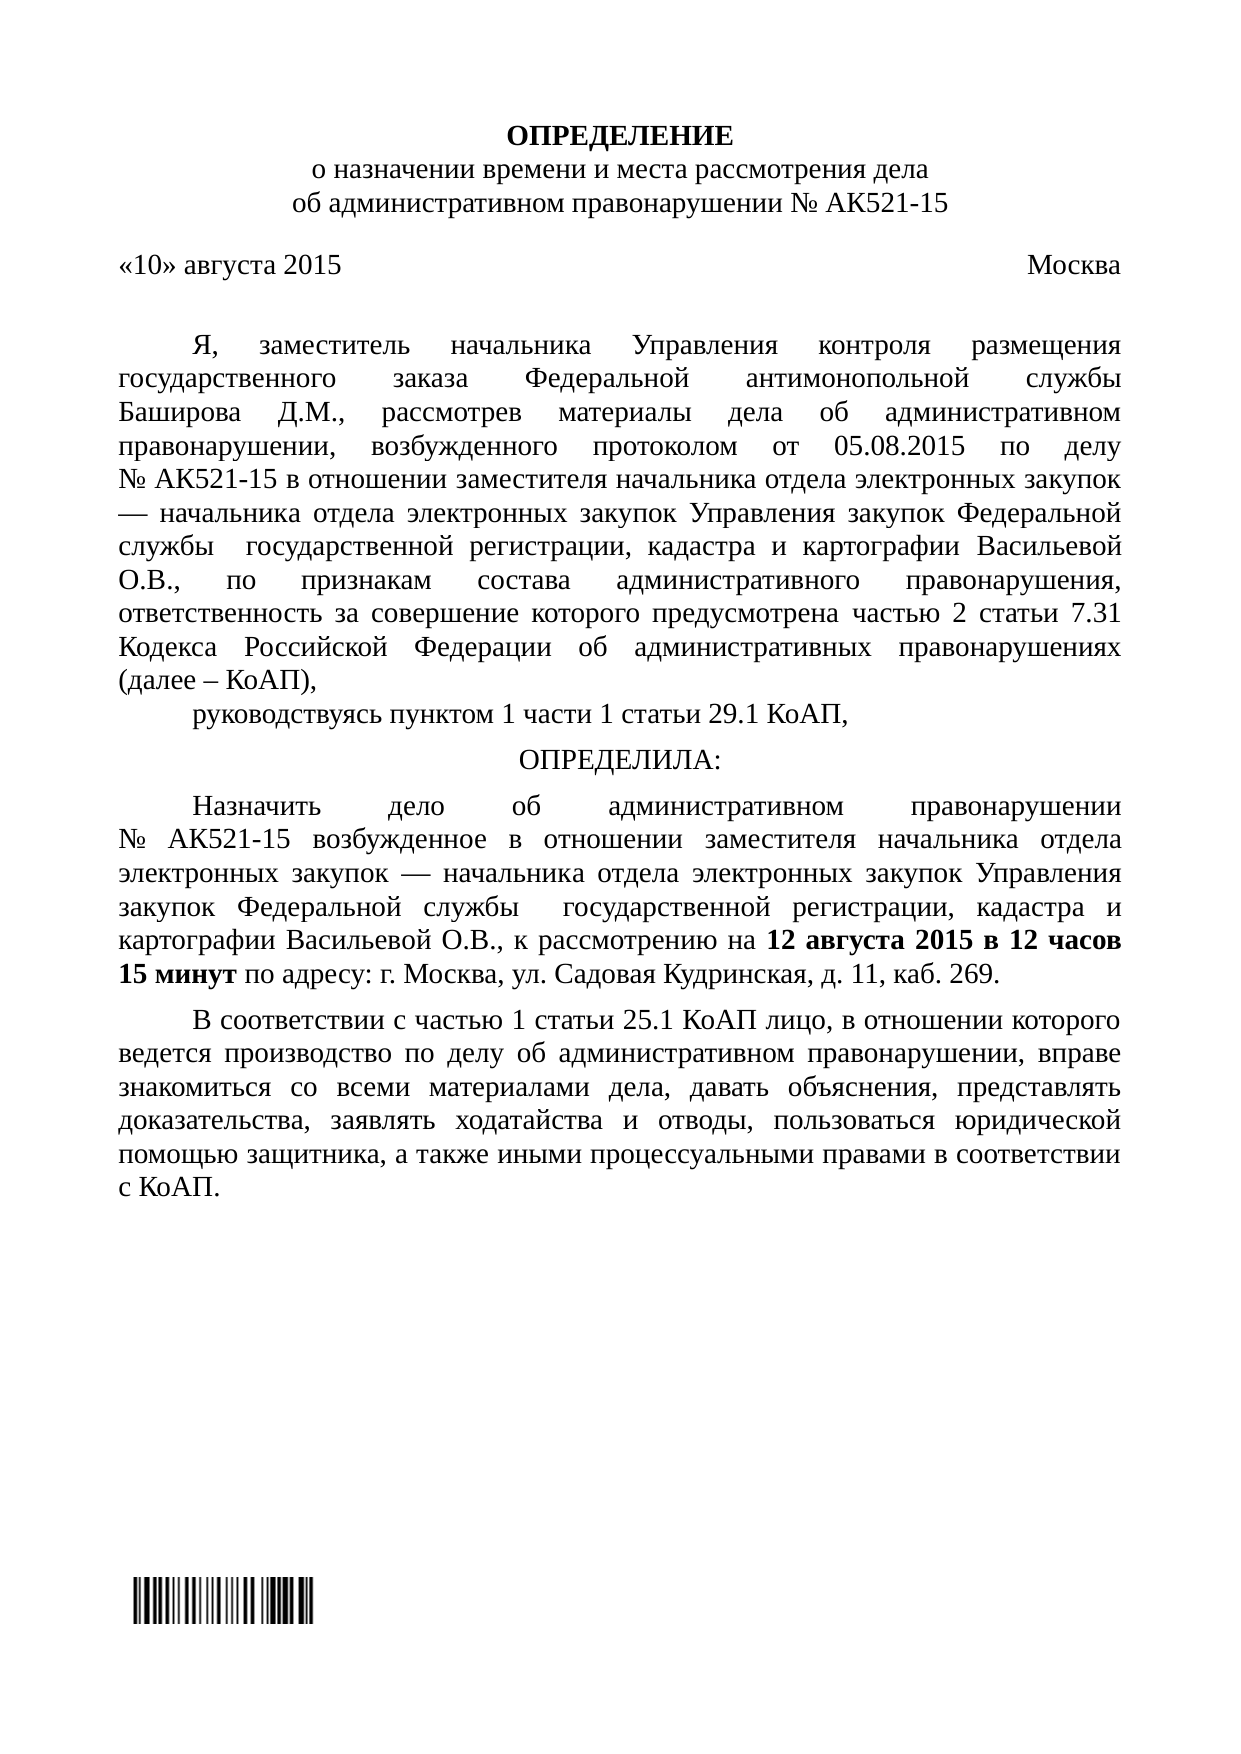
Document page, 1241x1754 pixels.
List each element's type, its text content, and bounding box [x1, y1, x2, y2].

subtitle ОПРЕДЕЛЕНИЕ [118, 118, 1122, 152]
text ОПРЕДЕЛИЛА: [118, 742, 1122, 776]
text об административном правонарушении № АК521-15 [118, 185, 1122, 219]
text руководствуясь пунктом 1 части 1 статьи 29.1 КоАП, [118, 696, 1122, 729]
picture [118, 1577, 331, 1624]
text Назначить дело об административном правонарушении № АК521-15 возбужденное в отношении заместителя начальника отдела электронных закупок — начальника отдела электронных закупок Управления закупок Федеральной службы государственной регистрации, кадастра и картографии Васильевой О.В., к рассмотрению на 12 августа 2015 в 12 часов 15 минут по адресу: г. Москва, ул. Садовая Кудринская, д. 11, каб. 269. [118, 788, 1122, 989]
text «10» августа 2015 Москва [118, 247, 1122, 281]
text В соответствии с частью 1 статьи 25.1 КоАП лицо, в отношении которого ведется производство по делу об административном правонарушении, вправе знакомиться со всеми материалами дела, давать объяснения, представлять доказательства, заявлять ходатайства и отводы, пользоваться юридической помощью защитника, а также иными процессуальными правами в соответствии с КоАП. [118, 1002, 1122, 1203]
text о назначении времени и места рассмотрения дела [118, 152, 1122, 185]
text Я, заместитель начальника Управления контроля размещения государственного заказа Федеральной антимонопольной службы Баширова Д.М., рассмотрев материалы дела об административном правонарушении, возбужденного протоколом от 05.08.2015 по делу № АК521-15 в отношении заместителя начальника отдела электронных закупок — начальника отдела электронных закупок Управления закупок Федеральной службы государственной регистрации, кадастра и картографии Васильевой О.В., по признакам состава административного правонарушения, ответственность за совершение которого предусмотрена частью 2 статьи 7.31 Кодекса Российской Федерации об административных правонарушениях (далее – КоАП), [118, 327, 1122, 696]
